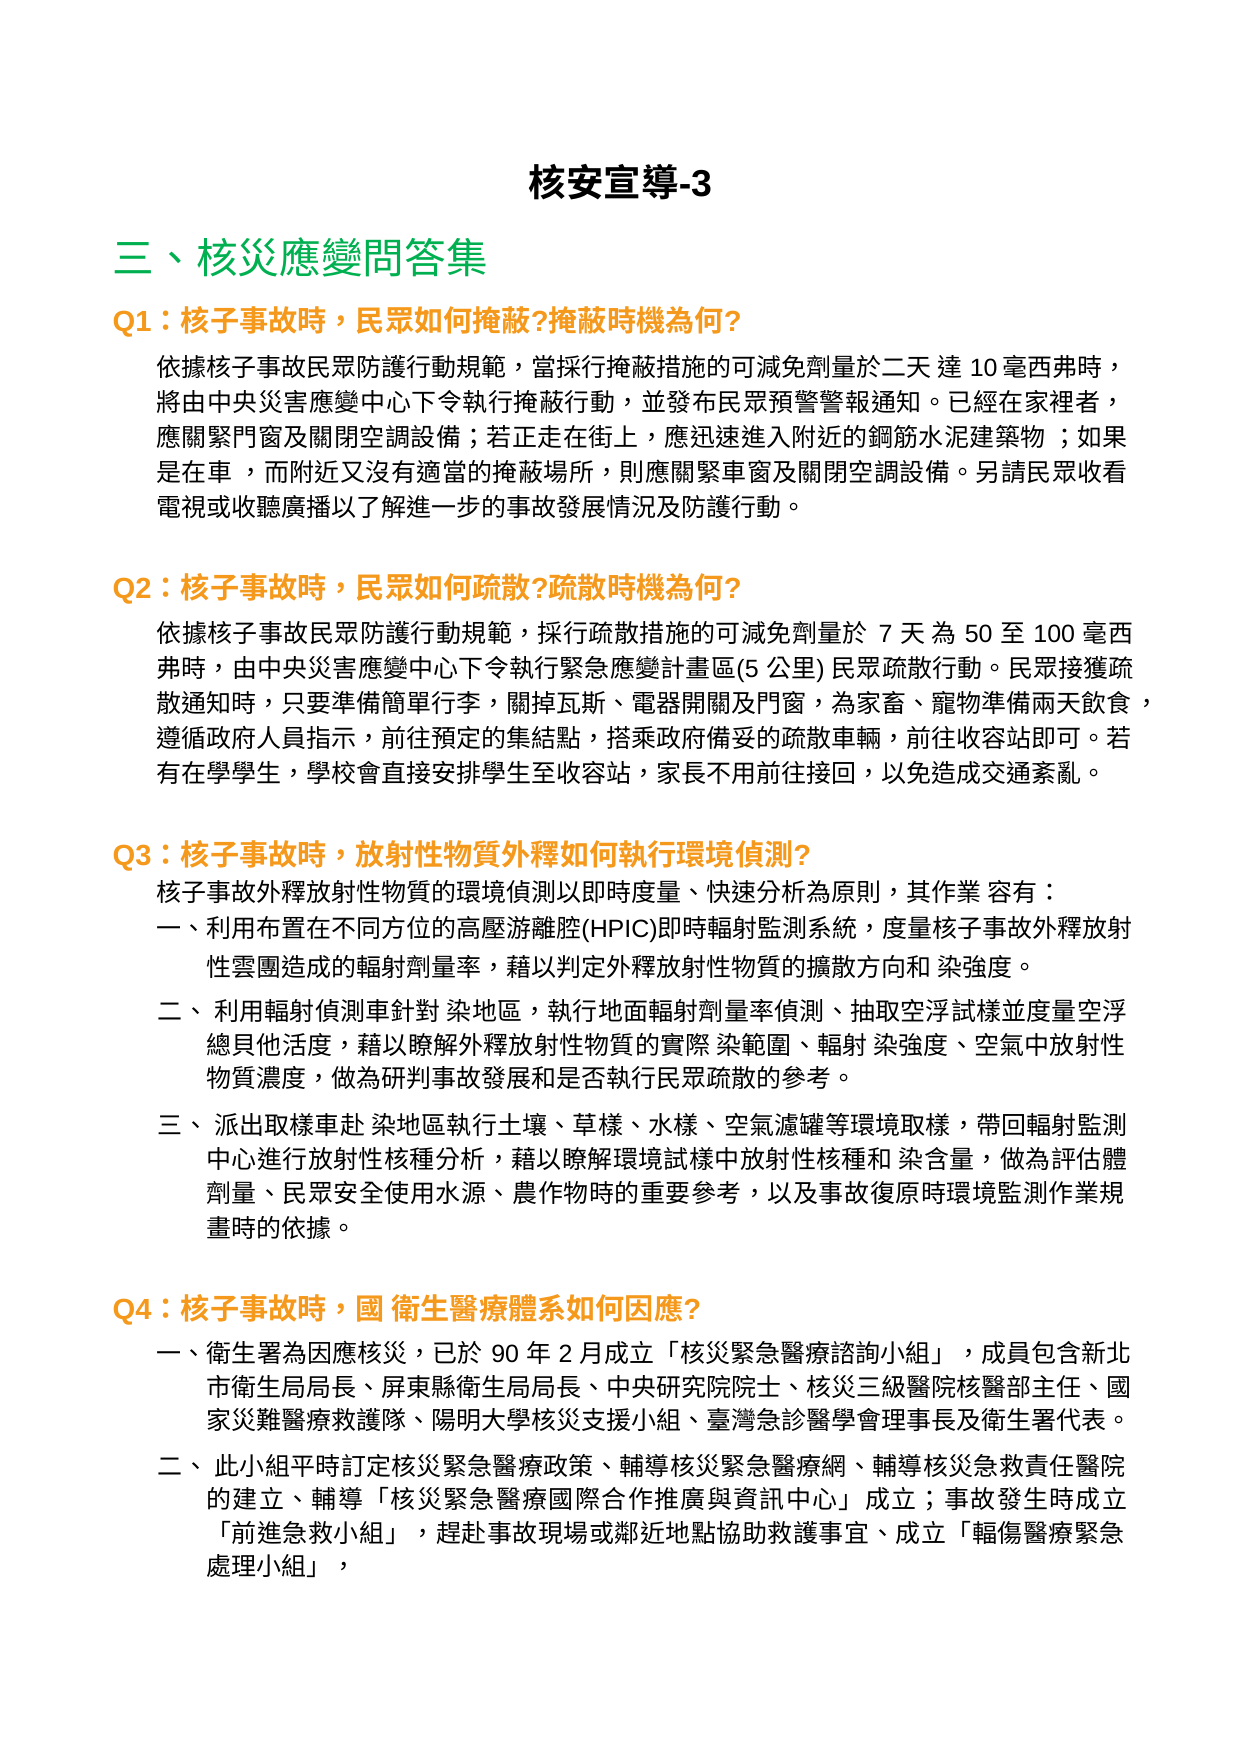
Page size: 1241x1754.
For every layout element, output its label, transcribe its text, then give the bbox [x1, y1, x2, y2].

text 三、核災應變問答集 [112, 241, 1134, 282]
text Q3：核子事故時，放射性物質外釋如何執行環境偵測? [112, 838, 1134, 872]
text Q1：核子事故時，民眾如何掩蔽?掩蔽時機為何? [112, 305, 1134, 338]
text 一、利用布置在不同方位的高壓游離腔(HPIC)即時輻射監測系統，度量核子事故外釋放射 [156, 915, 1134, 944]
text 依據核子事故民眾防護行動規範，當採行掩蔽措施的可減免劑量於二天 達10毫西弗時，將由中央災害應變中心下令執行掩蔽行動，並發布民眾預警警報通知。已經在家裡者，應關緊門窗及關閉空調設備；若正走在街上，應迅速進入附近的鋼筋水泥建築物 ；如果是在車 ，而附近又沒有適當的掩蔽場所，則應關緊車窗及關閉空調設備。另請民眾收看電視或收聽廣播以了解進一步的事故發展情況及防護行動。 [156, 348, 1128, 523]
text 二、 利用輻射偵測車針對 染地區，執行地面輻射劑量率偵測、抽取空浮試樣並度量空浮總貝他活度，藉以瞭解外釋放射性物質的實際 染範圍、輻射 染強度、空氣中放射性物質濃度，做為研判事故發展和是否執行民眾疏散的參考。 [158, 994, 1128, 1094]
text 依據核子事故民眾防護行動規範，採行疏散措施的可減免劑量於 7 天 為 50 至 100 毫西弗時，由中央災害應變中心下令執行緊急應變計畫區(5 公里) 民眾疏散行動。民眾接獲疏散通知時，只要準備簡單行李，關掉瓦斯、電器開關及門窗，為家畜、寵物準備兩天飲食，遵循政府人員指示，前往預定的集結點，搭乘政府備妥的疏散車輛，前往收容站即可。若有在學學生，學校會直接安排學生至收容站，家長不用前往接回，以免造成交通紊亂。 [156, 615, 1134, 789]
text Q4：核子事故時，國 衛生醫療體系如何因應? [112, 1293, 1134, 1326]
text 二、 此小組平時訂定核災緊急醫療政策、輔導核災緊急醫療網、輔導核災急救責任醫院的建立、輔導「核災緊急醫療國際合作推廣與資訊中心」成立；事故發生時成立「前進急救小組」，趕赴事故現場或鄰近地點協助救護事宜、成立「輻傷醫療緊急處理小組」， [158, 1449, 1128, 1582]
text 三、 派出取樣車赴 染地區執行土壤、草樣、水樣、空氣濾罐等環境取樣，帶回輻射監測中心進行放射性核種分析，藉以瞭解環境試樣中放射性核種和 染含量，做為評估體劑量、民眾安全使用水源、農作物時的重要參考，以及事故復原時環境監測作業規畫時的依據。 [158, 1107, 1128, 1244]
text Q2：核子事故時，民眾如何疏散?疏散時機為何? [112, 572, 1134, 605]
text 核子事故外釋放射性物質的環境偵測以即時度量、快速分析為原則，其作業 容有： [156, 881, 1134, 906]
text 一、衛生署為因應核災，已於 90 年 2 月成立「核災緊急醫療諮詢小組」，成員包含新北市衛生局局長、屏東縣衛生局局長、中央研究院院士、核災三級醫院核醫部主任、國家災難醫療救護隊、陽明大學核災支援小組、臺灣急診醫學會理事長及衛生署代表。 [156, 1336, 1134, 1436]
text 性雲團造成的輻射劑量率，藉以判定外釋放射性物質的擴散方向和 染強度。 [206, 956, 1134, 982]
text 核安宣導-3 [112, 162, 1128, 205]
